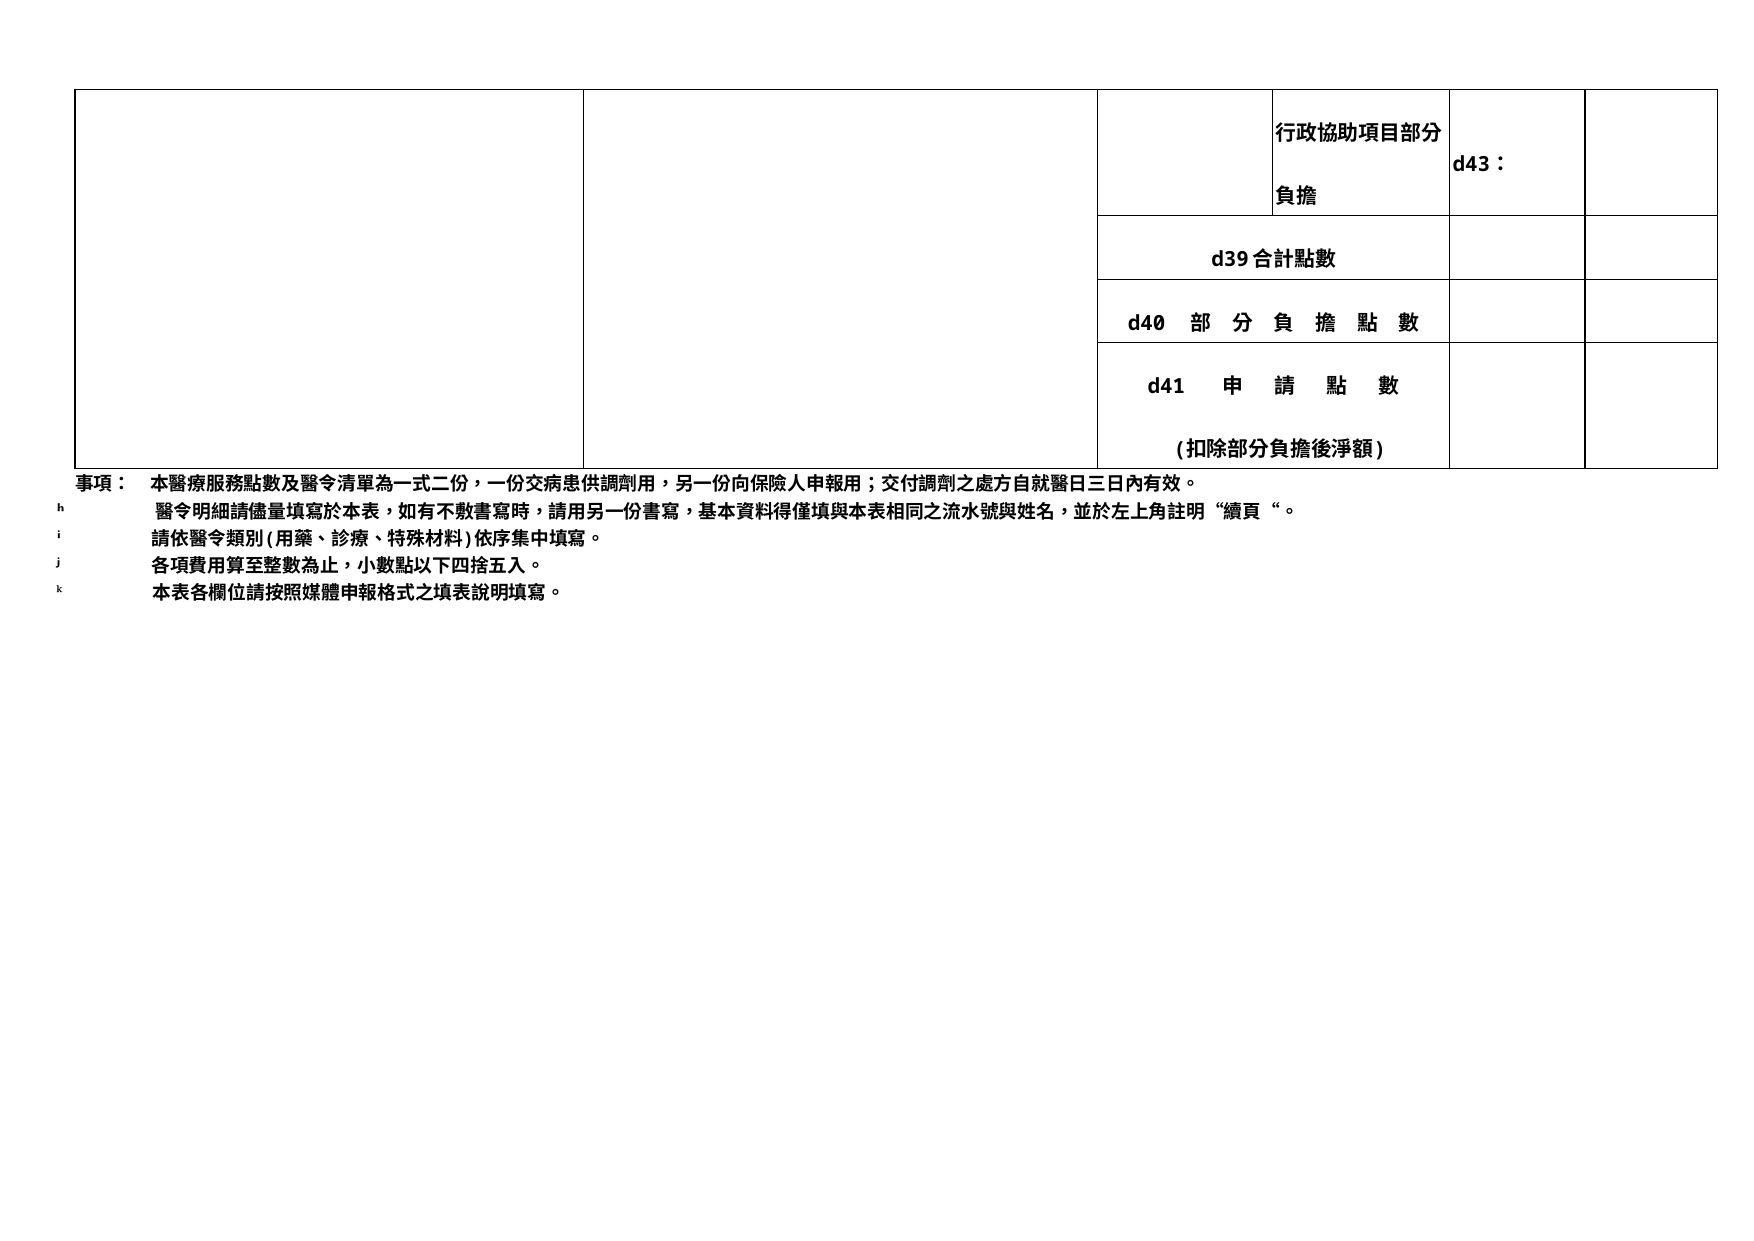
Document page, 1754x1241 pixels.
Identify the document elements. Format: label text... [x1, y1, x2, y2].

table_cell [1450, 280, 1584, 342]
table_cell d41 申 請 點 數 (扣除部分負擔後淨額) [1098, 343, 1449, 468]
table_cell [1450, 343, 1584, 468]
text  各項費用算至整數為止，小數點以下四捨五入。 [56, 551, 1679, 578]
table_cell [1586, 343, 1717, 468]
table_cell d43： [1450, 90, 1584, 215]
table_cell [1450, 216, 1584, 278]
table_cell [76, 90, 583, 468]
text 注意 事項： 本醫療服務點數及醫令清單為一式二份，一份交病患供調劑用，另一份向保險人申報用；交付調劑之處方自就醫日三日內有效。 [0, 469, 1679, 496]
text  本表各欄位請按照媒體申報格式之填表說明填寫。 [56, 578, 1679, 605]
table_cell [1098, 90, 1272, 215]
table_cell d40 部 分 負 擔 點 數 [1098, 280, 1449, 342]
table_cell d39合計點數 [1098, 216, 1449, 278]
text  醫令明細請儘量填寫於本表，如有不敷書寫時，請用另一份書寫，基本資料得僅填與本表相同之流水號與姓名，並於左上角註明“續頁“。 [56, 496, 1679, 523]
text  請依醫令類別(用藥、診療、特殊材料)依序集中填寫。 [56, 523, 1679, 551]
table_cell 行政協助項目部分負擔 [1273, 90, 1449, 215]
table_cell [584, 90, 1097, 468]
table_cell [1586, 280, 1717, 342]
table_cell [1586, 90, 1717, 215]
table_cell [1586, 216, 1717, 278]
